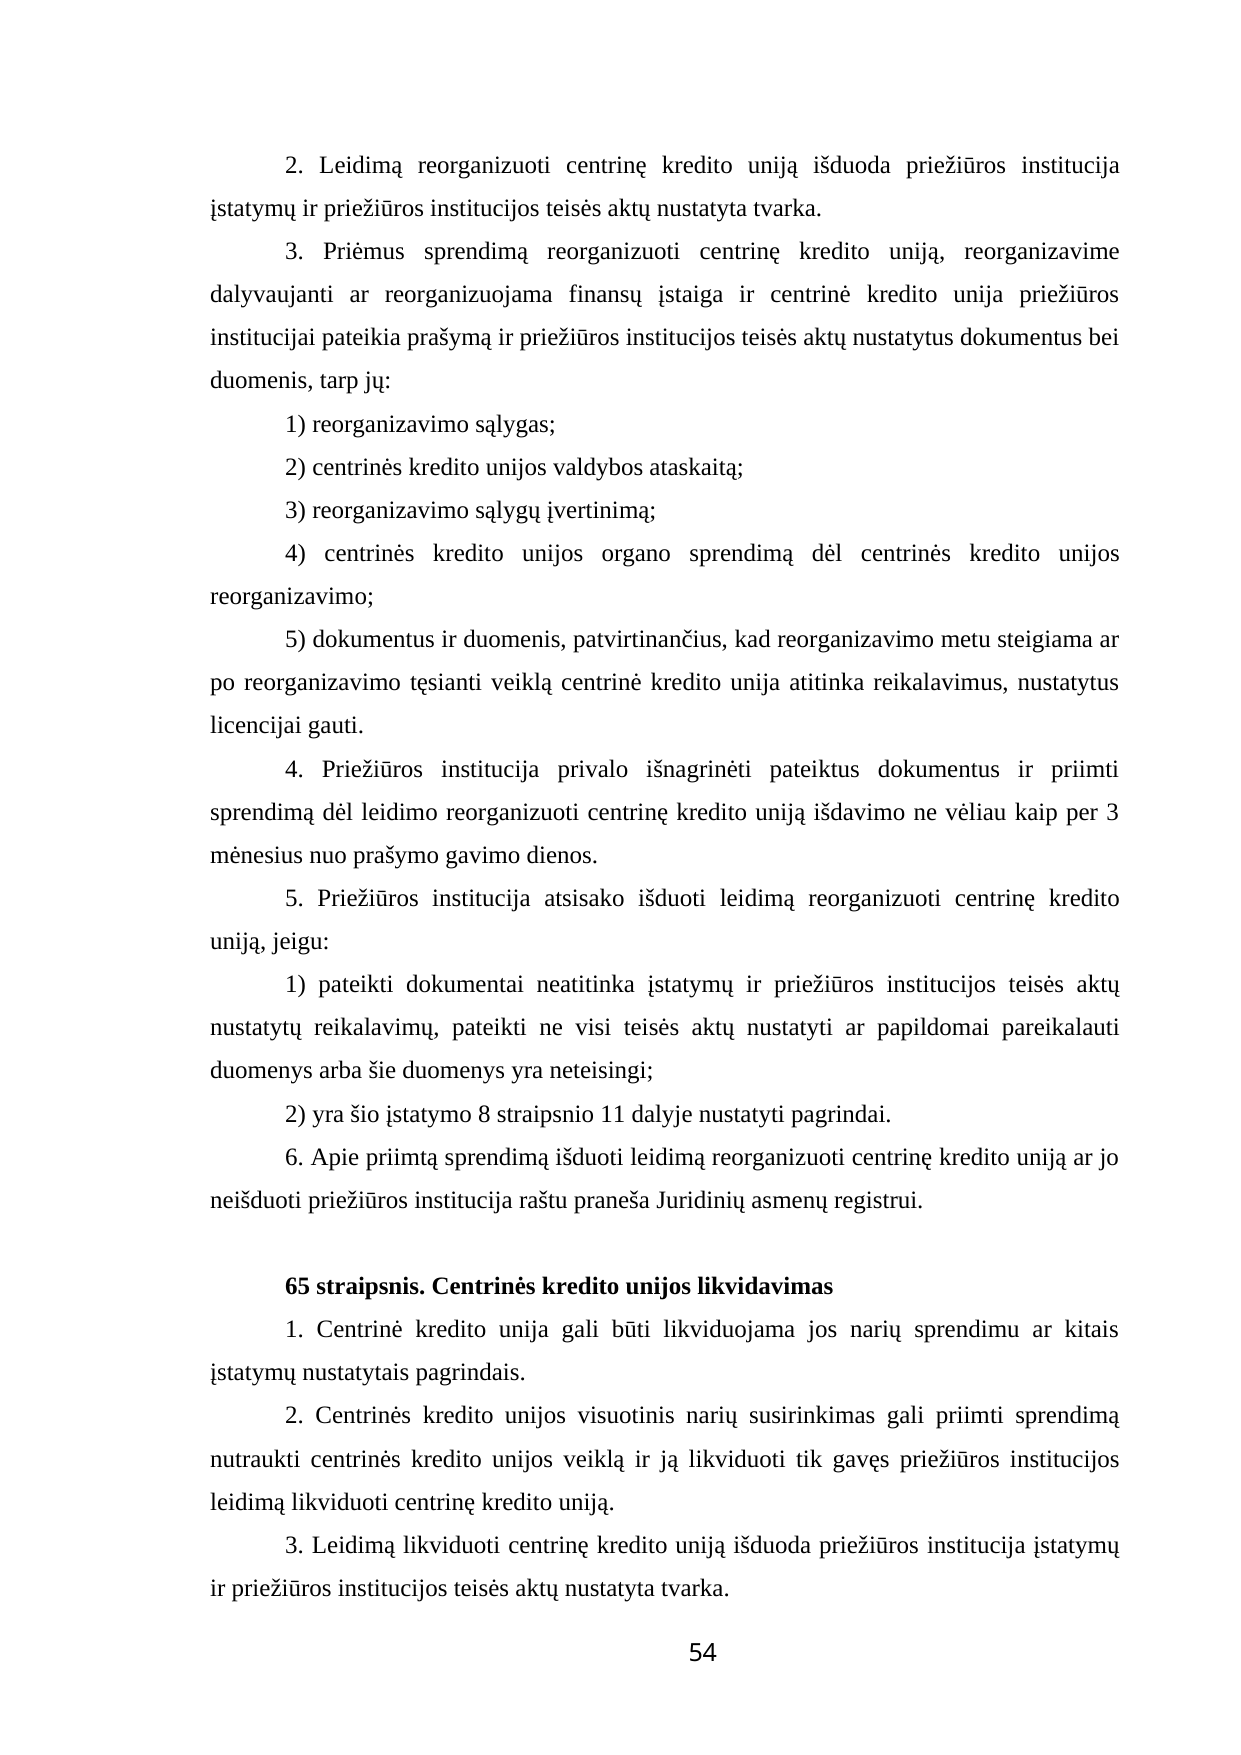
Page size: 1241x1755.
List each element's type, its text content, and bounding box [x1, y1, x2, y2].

text 5. Priežiūros institucija atsisako išduoti leidimą reorganizuoti centrinę kredito uniją, jeigu: [210, 883, 1120, 955]
text 1) pateikti dokumentai neatitinka įstatymų ir priežiūros institucijos teisės aktų nustatytų reikalavimų, pateikti ne visi teisės aktų nustatyti ar papildomai pareikalauti duomenys arba šie duomenys yra neteisingi; [210, 969, 1120, 1084]
text 3) reorganizavimo sąlygų įvertinimą; [210, 495, 1120, 524]
text 3. Priėmus sprendimą reorganizuoti centrinę kredito uniją, reorganizavime dalyvaujanti ar reorganizuojama finansų įstaiga ir centrinė kredito unija priežiūros institucijai pateikia prašymą ir priežiūros institucijos teisės aktų nustatytus dokumentus bei duomenis, tarp jų: [210, 236, 1120, 394]
text 2) centrinės kredito unijos valdybos ataskaitą; [210, 452, 1120, 481]
text 4. Priežiūros institucija privalo išnagrinėti pateiktus dokumentus ir priimti sprendimą dėl leidimo reorganizuoti centrinę kredito uniją išdavimo ne vėliau kaip per 3 mėnesius nuo prašymo gavimo dienos. [210, 754, 1120, 869]
text 4) centrinės kredito unijos organo sprendimą dėl centrinės kredito unijos reorganizavimo; [210, 538, 1120, 610]
text 1) reorganizavimo sąlygas; [210, 409, 1120, 437]
text 1. Centrinė kredito unija gali būti likviduojama jos narių sprendimu ar kitais įstatymų nustatytais pagrindais. [210, 1314, 1120, 1386]
text 2. Leidimą reorganizuoti centrinę kredito uniją išduoda priežiūros institucija įstatymų ir priežiūros institucijos teisės aktų nustatyta tvarka. [210, 150, 1120, 222]
text 2. Centrinės kredito unijos visuotinis narių susirinkimas gali priimti sprendimą nutraukti centrinės kredito unijos veiklą ir ją likviduoti tik gavęs priežiūros institucijos leidimą likviduoti centrinę kredito uniją. [210, 1401, 1120, 1516]
text 6. Apie priimtą sprendimą išduoti leidimą reorganizuoti centrinę kredito uniją ar jo neišduoti priežiūros institucija raštu praneša Juridinių asmenų registrui. [210, 1142, 1120, 1214]
text 5) dokumentus ir duomenis, patvirtinančius, kad reorganizavimo metu steigiama ar po reorganizavimo tęsianti veiklą centrinė kredito unija atitinka reikalavimus, nustatytus licencijai gauti. [210, 624, 1120, 739]
text 2) yra šio įstatymo 8 straipsnio 11 dalyje nustatyti pagrindai. [210, 1099, 1120, 1127]
text 3. Leidimą likviduoti centrinę kredito uniją išduoda priežiūros institucija įstatymų ir priežiūros institucijos teisės aktų nustatyta tvarka. [210, 1530, 1120, 1602]
text 65 straipsnis. Centrinės kredito unijos likvidavimas [210, 1271, 1120, 1300]
